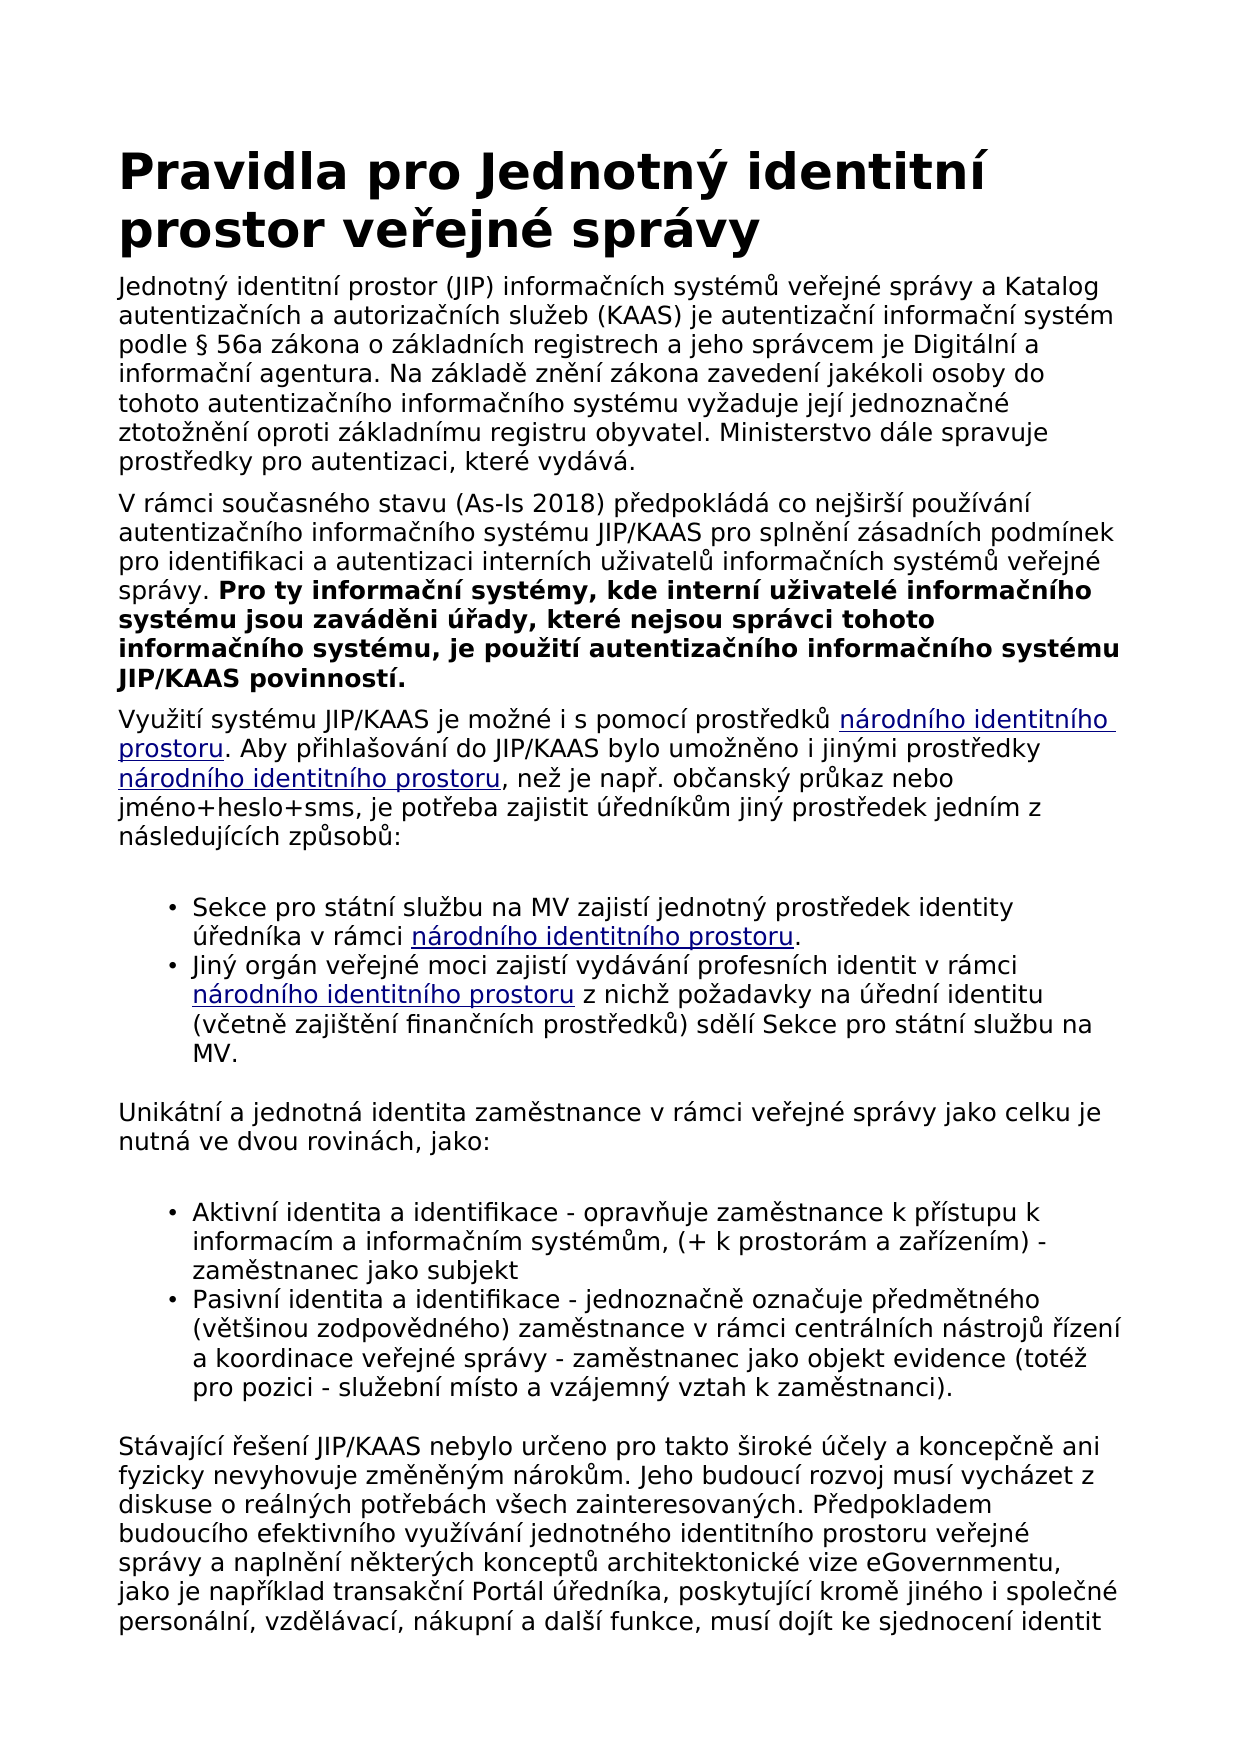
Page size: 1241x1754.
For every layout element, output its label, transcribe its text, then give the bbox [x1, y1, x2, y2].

list Sekce pro státní službu na MV zajistí jednotný prostředek identity úředníka v rámci národního identitního prostoru. [177, 893, 1122, 952]
text Unikátní a jednotná identita zaměstnance v rámci veřejné správy jako celku je nutná ve dvou rovinách, jako: [118, 1098, 1122, 1156]
list Jiný orgán veřejné moci zajistí vydávání profesních identit v rámci národního identitního prostoru z nichž požadavky na úřední identitu (včetně zajištění finančních prostředků) sdělí Sekce pro státní službu na MV. [177, 952, 1122, 1068]
list Aktivní identita a identifikace - opravňuje zaměstnance k přístupu k informacím a informačním systémům, (+ k prostorám a zařízením) - zaměstnanec jako subjekt [177, 1198, 1122, 1286]
text V rámci současného stavu (As-Is 2018) předpokládá co nejširší používání autentizačního informačního systému JIP/KAAS pro splnění zásadních podmínek pro identifikaci a autentizaci interních uživatelů informačních systémů veřejné správy. Pro ty informační systémy, kde interní uživatelé informačního systému jsou zaváděni úřady, které nejsou správci tohoto informačního systému, je použití autentizačního informačního systému JIP/KAAS povinností. [118, 489, 1122, 693]
list Pasivní identita a identifikace - jednoznačně označuje předmětného (většinou zodpovědného) zaměstnance v rámci centrálních nástrojů řízení a koordinace veřejné správy - zaměstnanec jako objekt evidence (totéž pro pozici - služební místo a vzájemný vztah k zaměstnanci). [177, 1286, 1122, 1402]
text Jednotný identitní prostor (JIP) informačních systémů veřejné správy a Katalog autentizačních a autorizačních služeb (KAAS) je autentizační informační systém podle § 56a zákona o základních registrech a jeho správcem je Digitální a informační agentura. Na základě znění zákona zavedení jakékoli osoby do tohoto autentizačního informačního systému vyžaduje její jednoznačné ztotožnění oproti základnímu registru obyvatel. Ministerstvo dále spravuje prostředky pro autentizaci, které vydává. [118, 272, 1122, 476]
subtitle Pravidla pro Jednotný identitní prostor veřejné správy [118, 143, 1122, 259]
text Využití systému JIP/KAAS je možné i s pomocí prostředků národního identitního prostoru. Aby přihlašování do JIP/KAAS bylo umožněno i jinými prostředky národního identitního prostoru, než je např. občanský průkaz nebo jméno+heslo+sms, je potřeba zajistit úředníkům jiný prostředek jedním z následujících způsobů: [118, 705, 1122, 851]
text Stávající řešení JIP/KAAS nebylo určeno pro takto široké účely a koncepčně ani fyzicky nevyhovuje změněným nárokům. Jeho budoucí rozvoj musí vycházet z diskuse o reálných potřebách všech zainteresovaných. Předpokladem budoucího efektivního využívání jednotného identitního prostoru veřejné správy a naplnění některých konceptů architektonické vize eGovernmentu, jako je například transakční Portál úředníka, poskytující kromě jiného i společné personální, vzdělávací, nákupní a další funkce, musí dojít ke sjednocení identit [118, 1432, 1122, 1636]
